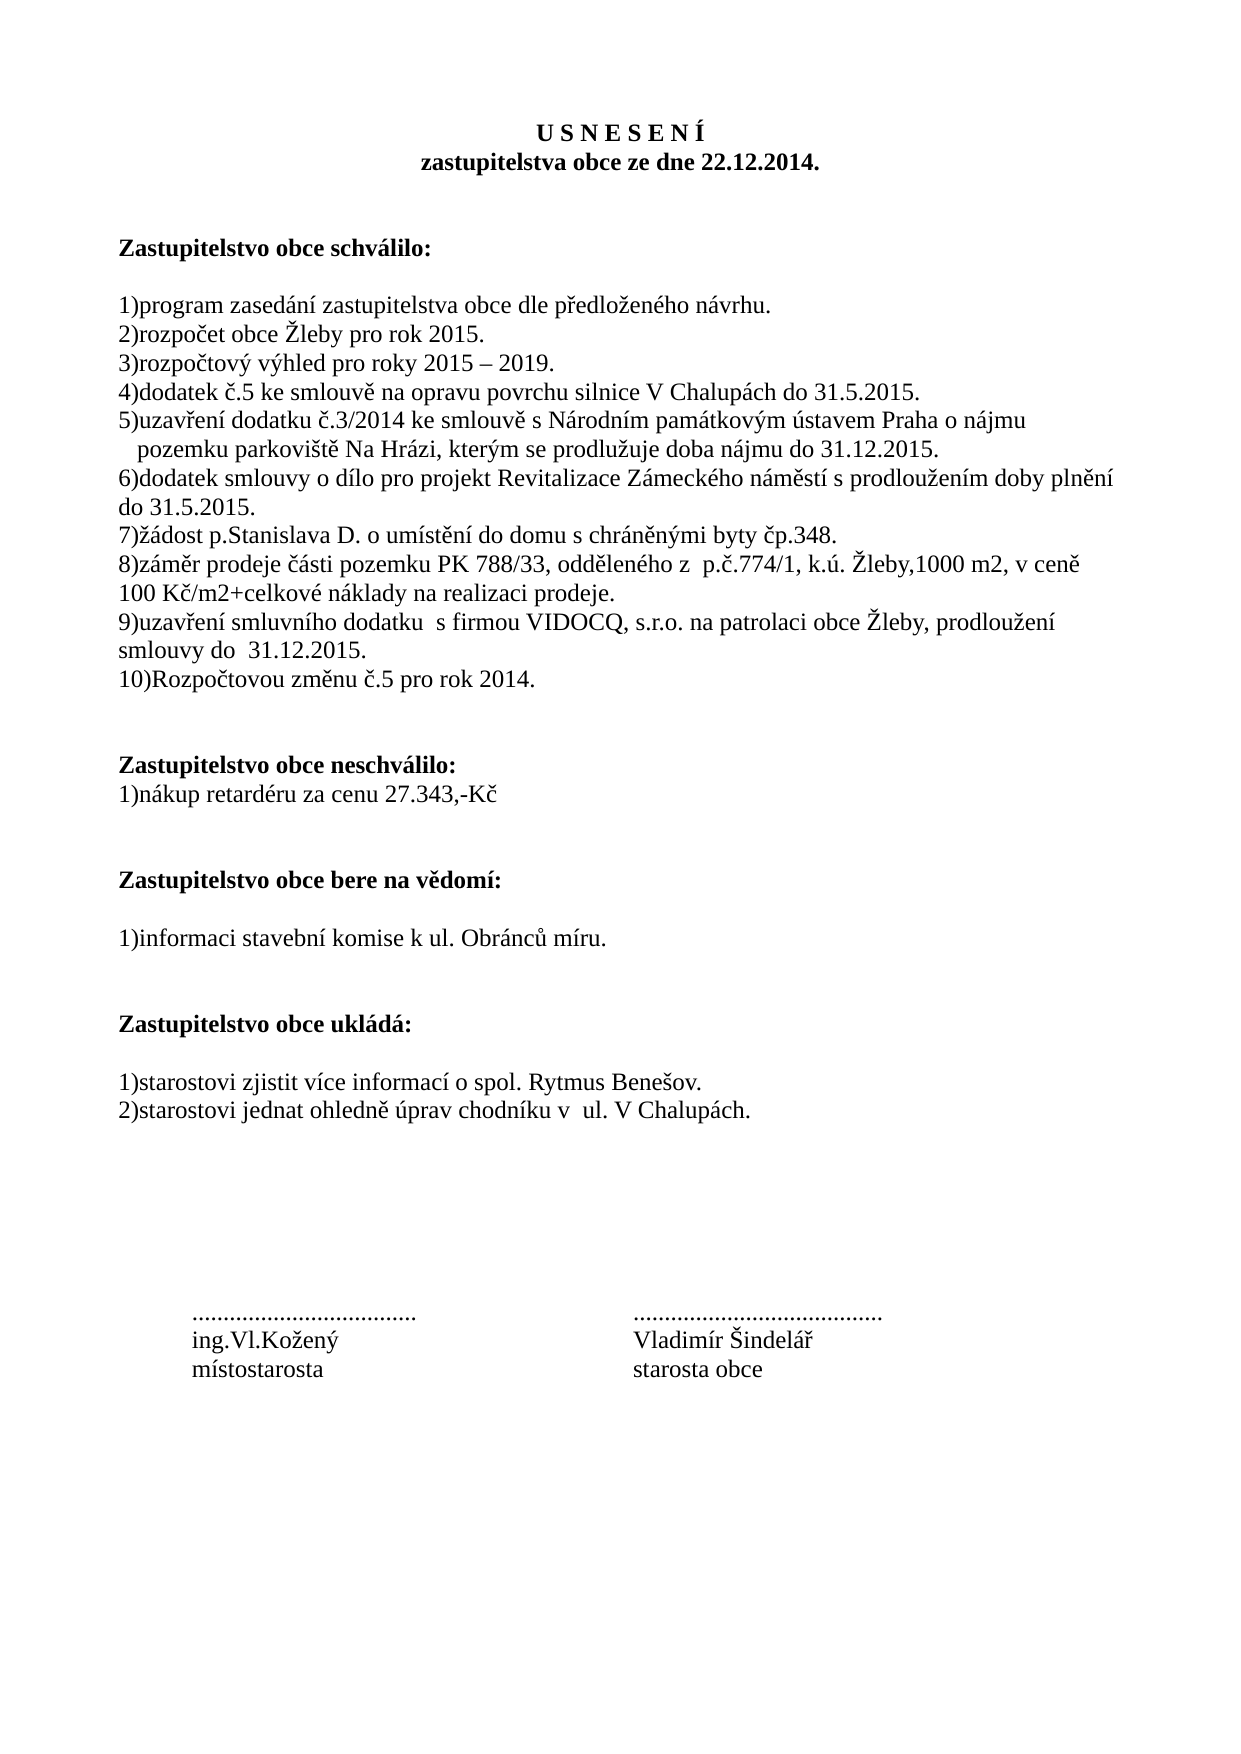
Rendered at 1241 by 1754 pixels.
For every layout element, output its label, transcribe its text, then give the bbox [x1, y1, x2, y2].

text Zastupitelstvo obce schválilo: [118, 233, 1122, 262]
text Zastupitelstvo obce bere na vědomí: [118, 866, 1122, 894]
text 5)uzavření dodatku č.3/2014 ke smlouvě s Národním památkovým ústavem Praha o nájmu [118, 406, 1122, 434]
text 1)nákup retardéru za cenu 27.343,-Kč [118, 779, 1122, 808]
text 1)program zasedání zastupitelstva obce dle předloženého návrhu. [118, 291, 1122, 319]
text 2)starostovi jednat ohledně úprav chodníku v ul. V Chalupách. [118, 1096, 1122, 1124]
text 2)rozpočet obce Žleby pro rok 2015. [118, 319, 1122, 348]
text .................................... ........................................ [118, 1297, 1122, 1326]
text 6)dodatek smlouvy o dílo pro projekt Revitalizace Zámeckého náměstí s prodloužením doby plnění do 31.5.2015. [118, 463, 1122, 521]
text 10)Rozpočtovou změnu č.5 pro rok 2014. [118, 664, 1122, 693]
text zastupitelstva obce ze dne 22.12.2014. [118, 147, 1122, 176]
text ing.Vl.Kožený Vladimír Šindelář [118, 1326, 1122, 1354]
text 3)rozpočtový výhled pro roky 2015 – 2019. [118, 348, 1122, 377]
text U S N E S E N Í [118, 118, 1122, 147]
text 8)záměr prodeje části pozemku PK 788/33, odděleného z p.č.774/1, k.ú. Žleby,1000 m2, v ceně 100 Kč/m2+celkové náklady na realizaci prodeje. [118, 549, 1122, 607]
text Zastupitelstvo obce neschválilo: [118, 751, 1122, 779]
text místostarosta starosta obce [118, 1354, 1122, 1383]
text 7)žádost p.Stanislava D. o umístění do domu s chráněnými byty čp.348. [118, 521, 1122, 549]
text 1)starostovi zjistit více informací o spol. Rytmus Benešov. [118, 1067, 1122, 1096]
text 1)informaci stavební komise k ul. Obránců míru. [118, 923, 1122, 952]
text 9)uzavření smluvního dodatku s firmou VIDOCQ, s.r.o. na patrolaci obce Žleby, prodloužení smlouvy do 31.12.2015. [118, 607, 1122, 664]
text Zastupitelstvo obce ukládá: [118, 1009, 1122, 1038]
text 4)dodatek č.5 ke smlouvě na opravu povrchu silnice V Chalupách do 31.5.2015. [118, 377, 1122, 406]
text pozemku parkoviště Na Hrázi, kterým se prodlužuje doba nájmu do 31.12.2015. [118, 434, 1122, 463]
